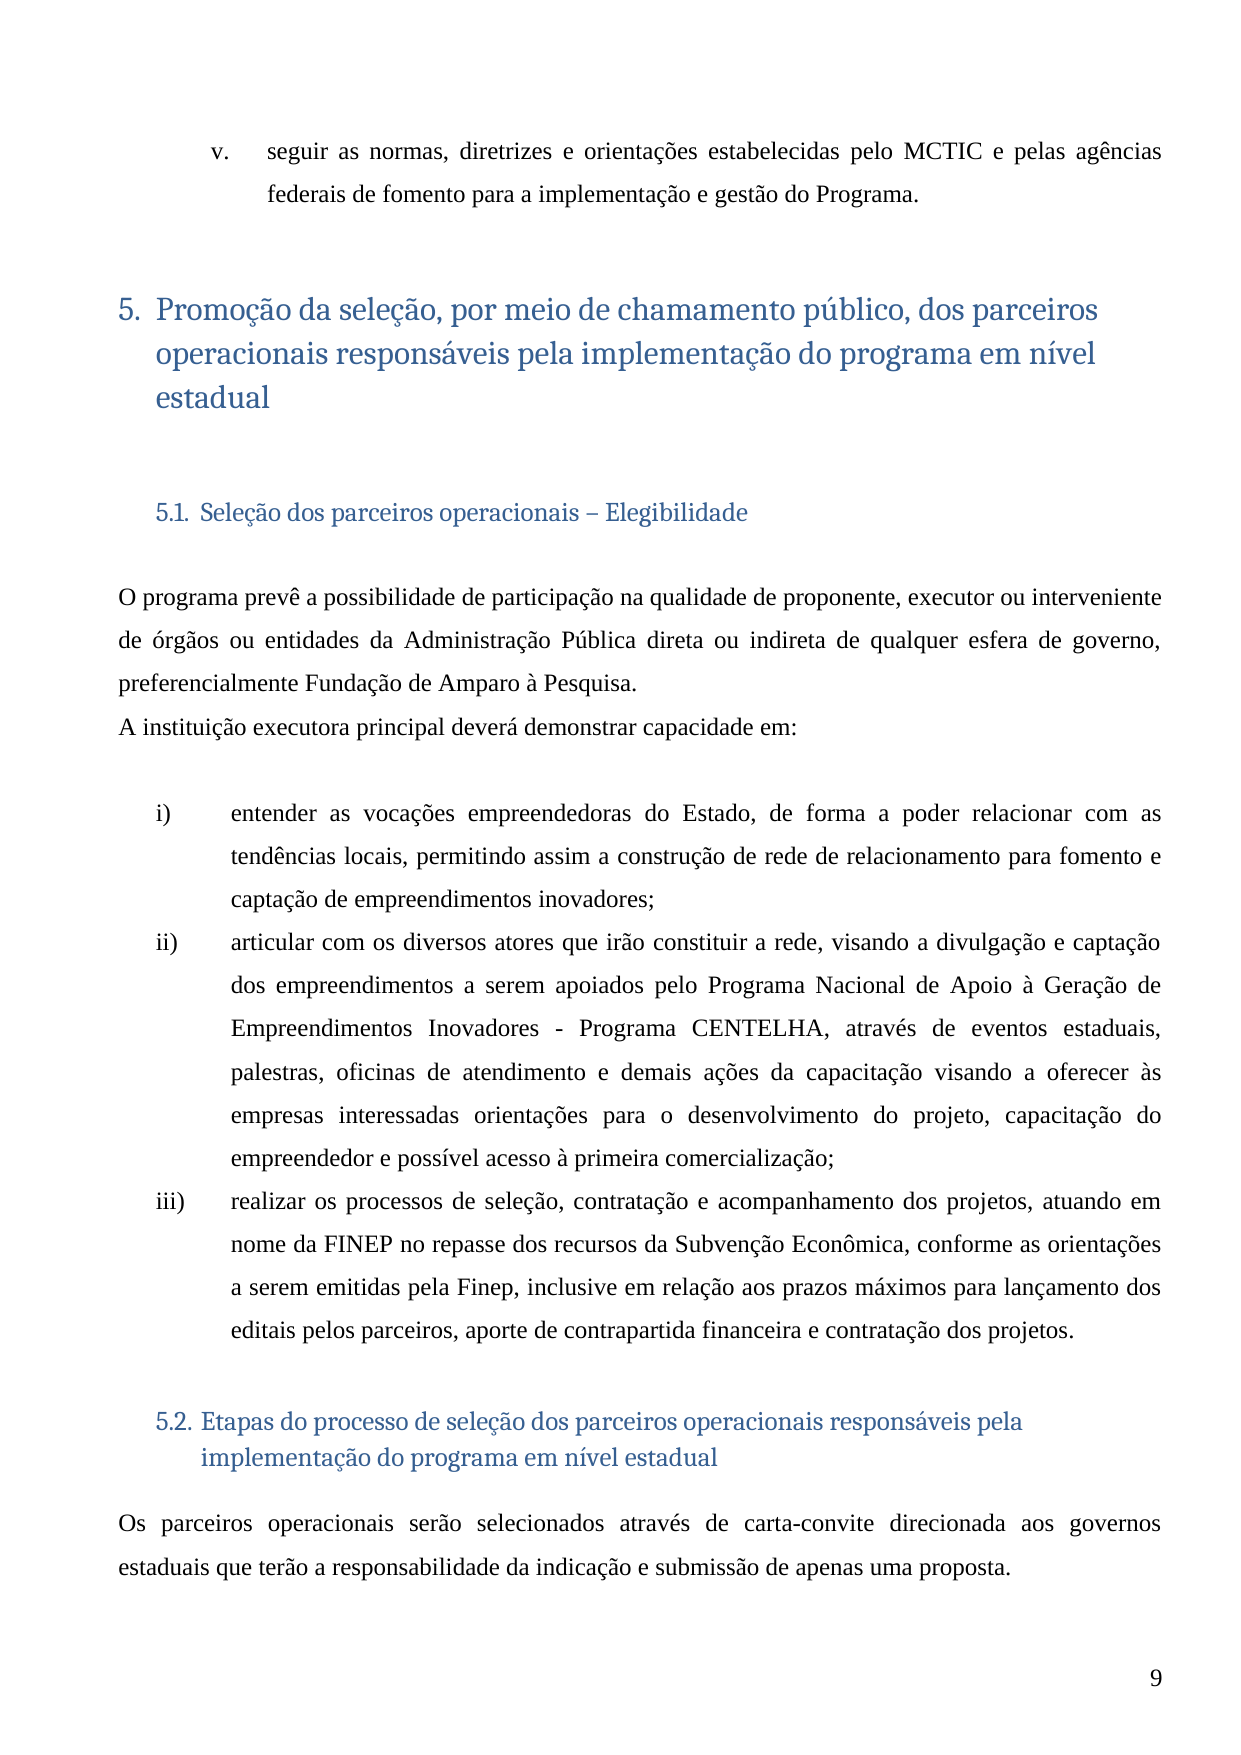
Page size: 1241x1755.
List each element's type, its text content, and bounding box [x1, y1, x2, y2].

list Seleção dos parceiros operacionais – Elegibilidade [156, 497, 1162, 528]
list entender as vocações empreendedoras do Estado, de forma a poder relacionar com as tendências locais, permitindo assim a construção de rede de relacionamento para fomento e captação de empreendimentos inovadores; [156, 798, 1162, 913]
list articular com os diversos atores que irão constituir a rede, visando a divulgação e captação dos empreendimentos a serem apoiados pelo Programa Nacional de Apoio à Geração de Empreendimentos Inovadores - Programa CENTELHA, através de eventos estaduais, palestras, oficinas de atendimento e demais ações da capacitação visando a oferecer às empresas interessadas orientações para o desenvolvimento do projeto, capacitação do empreendedor e possível acesso à primeira comercialização; [156, 927, 1162, 1172]
list Etapas do processo de seleção dos parceiros operacionais responsáveis pela implementação do programa em nível estadual [156, 1406, 1162, 1473]
list realizar os processos de seleção, contratação e acompanhamento dos projetos, atuando em nome da FINEP no repasse dos recursos da Subvenção Econômica, conforme as orientações a serem emitidas pela Finep, inclusive em relação aos prazos máximos para lançamento dos editais pelos parceiros, aporte de contrapartida financeira e contratação dos projetos. [156, 1186, 1162, 1344]
text O programa prevê a possibilidade de participação na qualidade de proponente, executor ou interveniente de órgãos ou entidades da Administração Pública direta ou indireta de qualquer esfera de governo, preferencialmente Fundação de Amparo à Pesquisa. [118, 582, 1162, 697]
list Promoção da seleção, por meio de chamamento público, dos parceiros operacionais responsáveis pela implementação do programa em nível estadual [118, 290, 1162, 417]
text Os parceiros operacionais serão selecionados através de carta-convite direcionada aos governos estaduais que terão a responsabilidade da indicação e submissão de apenas uma proposta. [118, 1508, 1162, 1580]
text A instituição executora principal deverá demonstrar capacidade em: [118, 712, 1162, 740]
list seguir as normas, diretrizes e orientações estabelecidas pelo MCTIC e pelas agências federais de fomento para a implementação e gestão do Programa. [229, 136, 1162, 208]
